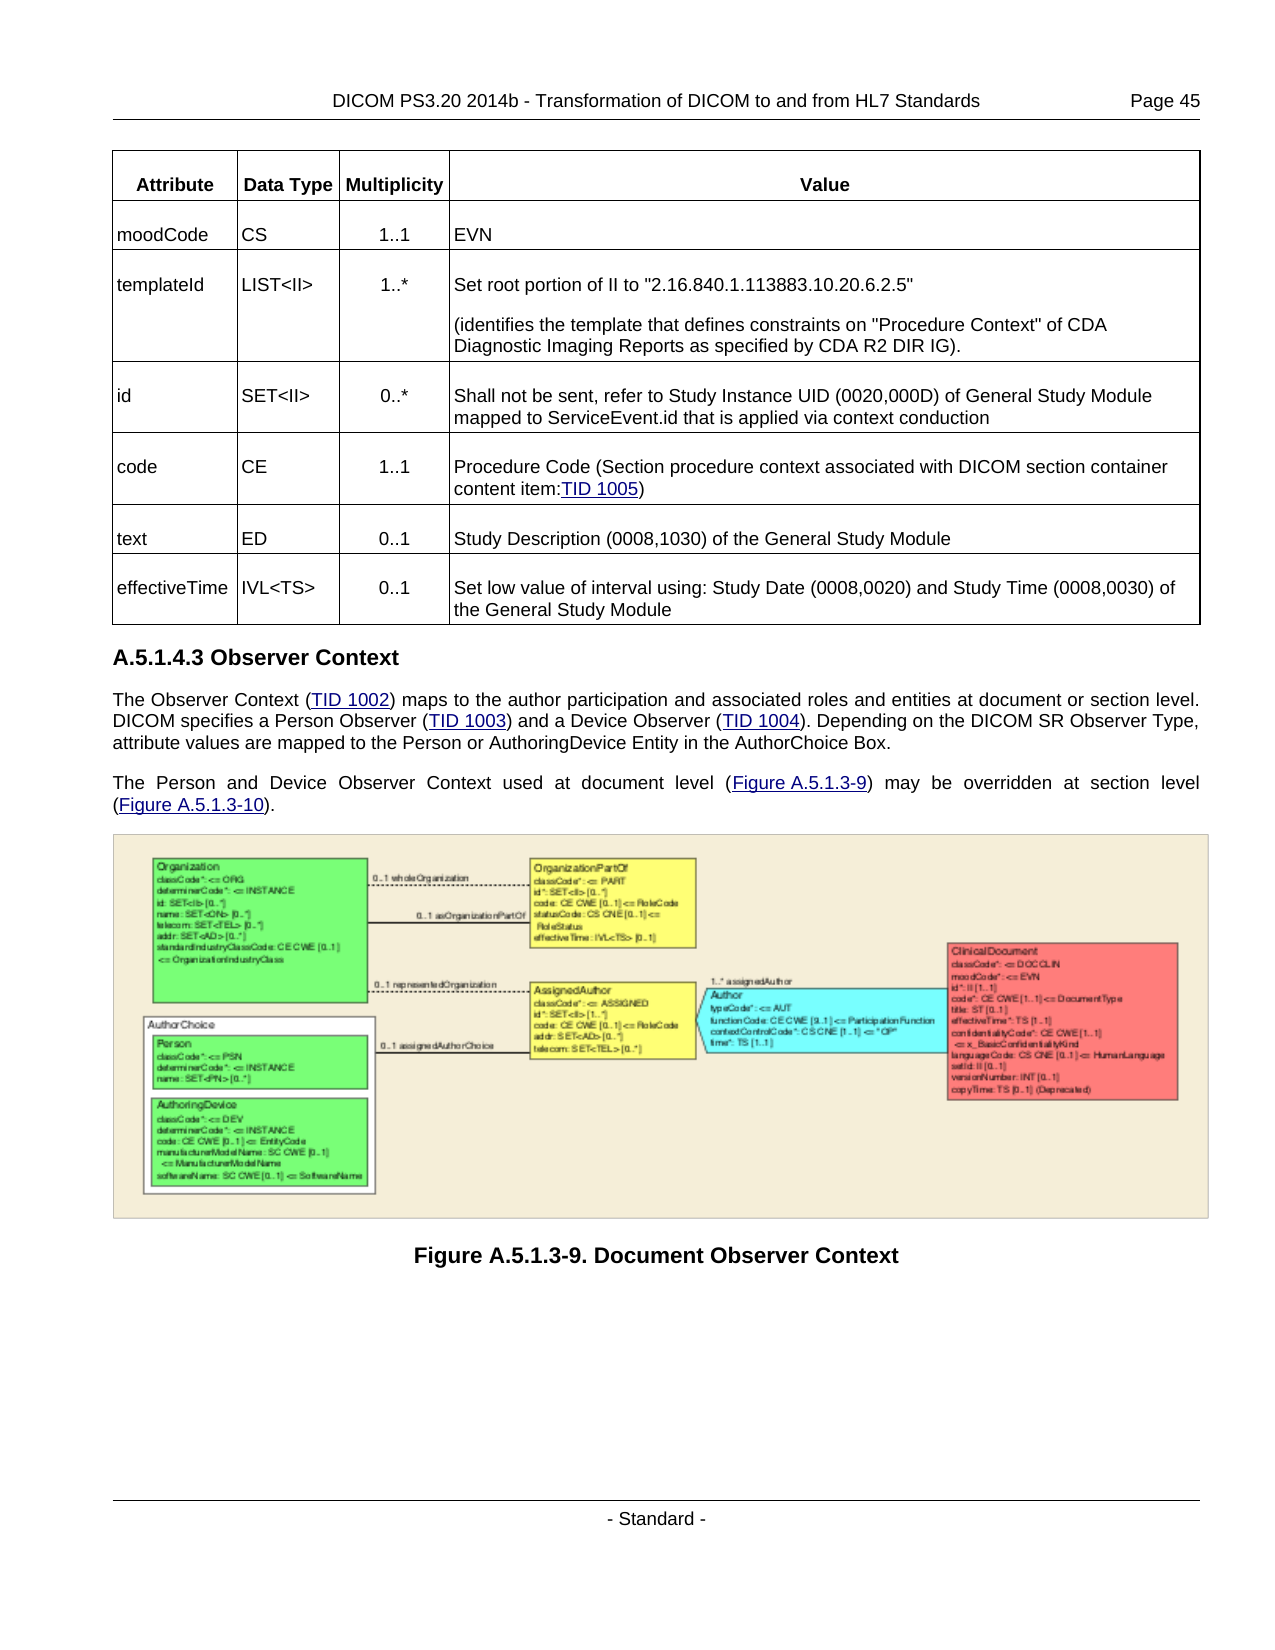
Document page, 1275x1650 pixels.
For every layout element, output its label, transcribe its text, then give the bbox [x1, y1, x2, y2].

table_cell CS [238, 201, 339, 249]
table_cell Set low value of interval using: Study Date (0008,0020) and Study Time (0008,0030) of the General Study Module [450, 554, 1199, 624]
table_header Value [450, 151, 1199, 200]
text The Observer Context (TID 1002) maps to the author participation and associated roles and entities at document or section level. DICOM specifies a Person Observer (TID 1003) and a Device Observer (TID 1004). Depending on the DICOM SR Observer Type, attribute values are mapped to the Person or AuthoringDevice Entity in the AuthorChoice Box. [112, 689, 1200, 753]
table_cell Study Description (0008,1030) of the General Study Module [450, 505, 1199, 553]
table_cell 1..* [340, 250, 449, 361]
table_cell 1..1 [340, 201, 449, 249]
table_header Attribute [113, 151, 237, 200]
table_cell 0..* [340, 362, 449, 432]
table_cell code [113, 433, 237, 503]
table_cell SET<II> [238, 362, 339, 432]
table_cell IVL<TS> [238, 554, 339, 624]
table_cell Set root portion of II to "2.16.840.1.113883.10.20.6.2.5" (identifies the template that defines constraints on "Procedure Context" of CDA Diagnostic Imaging Reports as specified by CDA R2 DIR IG). [450, 250, 1199, 361]
text The Person and Device Observer Context used at document level (Figure A.5.1.3-9) may be overridden at section level (Figure A.5.1.3-10). [112, 772, 1200, 815]
table_cell Shall not be sent, refer to Study Instance UID (0020,000D) of General Study Module mapped to ServiceEvent.id that is applied via context conduction [450, 362, 1199, 432]
table_header Data Type [238, 151, 339, 200]
table_cell 1..1 [340, 433, 449, 503]
table_cell text [113, 505, 237, 553]
table_cell 0..1 [340, 505, 449, 553]
table_cell LIST<II> [238, 250, 339, 361]
table_cell CE [238, 433, 339, 503]
table_cell templateId [113, 250, 237, 361]
table_cell id [113, 362, 237, 432]
table_cell effectiveTime [113, 554, 237, 624]
text Figure A.5.1.3-9. Document Observer Context [112, 1242, 1200, 1268]
text A.5.1.4.3 Observer Context [112, 644, 1200, 670]
table_cell EVN [450, 201, 1199, 249]
table_cell ED [238, 505, 339, 553]
table_cell 0..1 [340, 554, 449, 624]
table_cell Procedure Code (Section procedure context associated with DICOM section container content item:TID 1005) [450, 433, 1199, 503]
table_cell moodCode [113, 201, 237, 249]
picture [112, 834, 1210, 1220]
table_header Multiplicity [340, 151, 449, 200]
